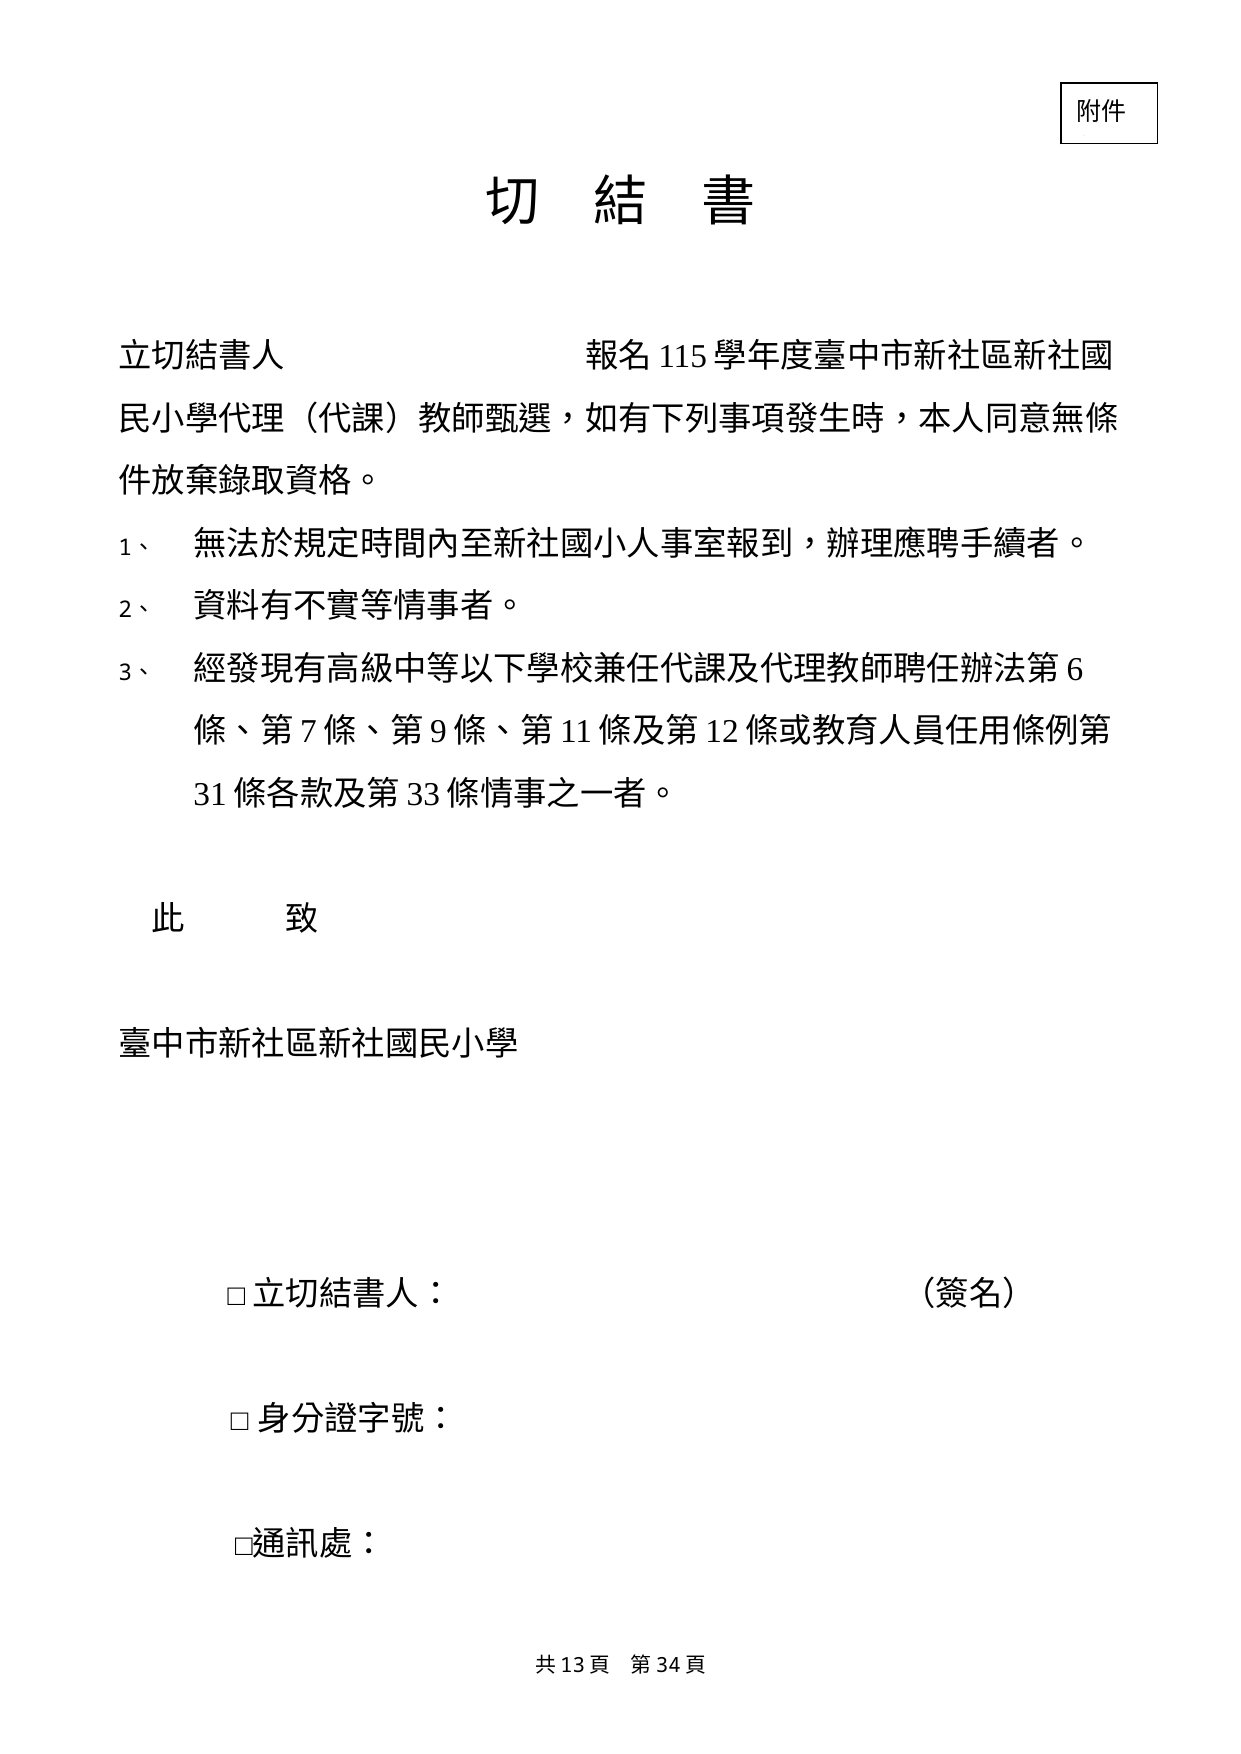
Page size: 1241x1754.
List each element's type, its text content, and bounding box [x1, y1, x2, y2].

text 切 結 書 [118, 124, 1122, 249]
list 經發現有高級中等以下學校兼任代課及代理教師聘任辦法第6條、第7條、第9條、第11條及第12條或教育人員任用條例第31條各款及第33條情事之一者。 [118, 624, 1122, 811]
text 臺中市新社區新社國民小學 [118, 999, 1122, 1061]
text 立切結書人 報名115學年度臺中市新社區新社國民小學代理（代課）教師甄選，如有下列事項發生時，本人同意無條件放棄錄取資格。 [118, 311, 1122, 499]
text 此 致 [118, 874, 1122, 936]
text □通訊處： [118, 1499, 1122, 1561]
text 切 結 書 [1062, 84, 1157, 143]
text □ 立切結書人： （簽名） [118, 1249, 1122, 1311]
list 資料有不實等情事者。 [118, 561, 1122, 624]
text □ 身分證字號： [118, 1374, 1122, 1436]
list 無法於規定時間內至新社國小人事室報到，辦理應聘手續者。 [118, 499, 1122, 561]
text 附件3 [1077, 91, 1142, 135]
